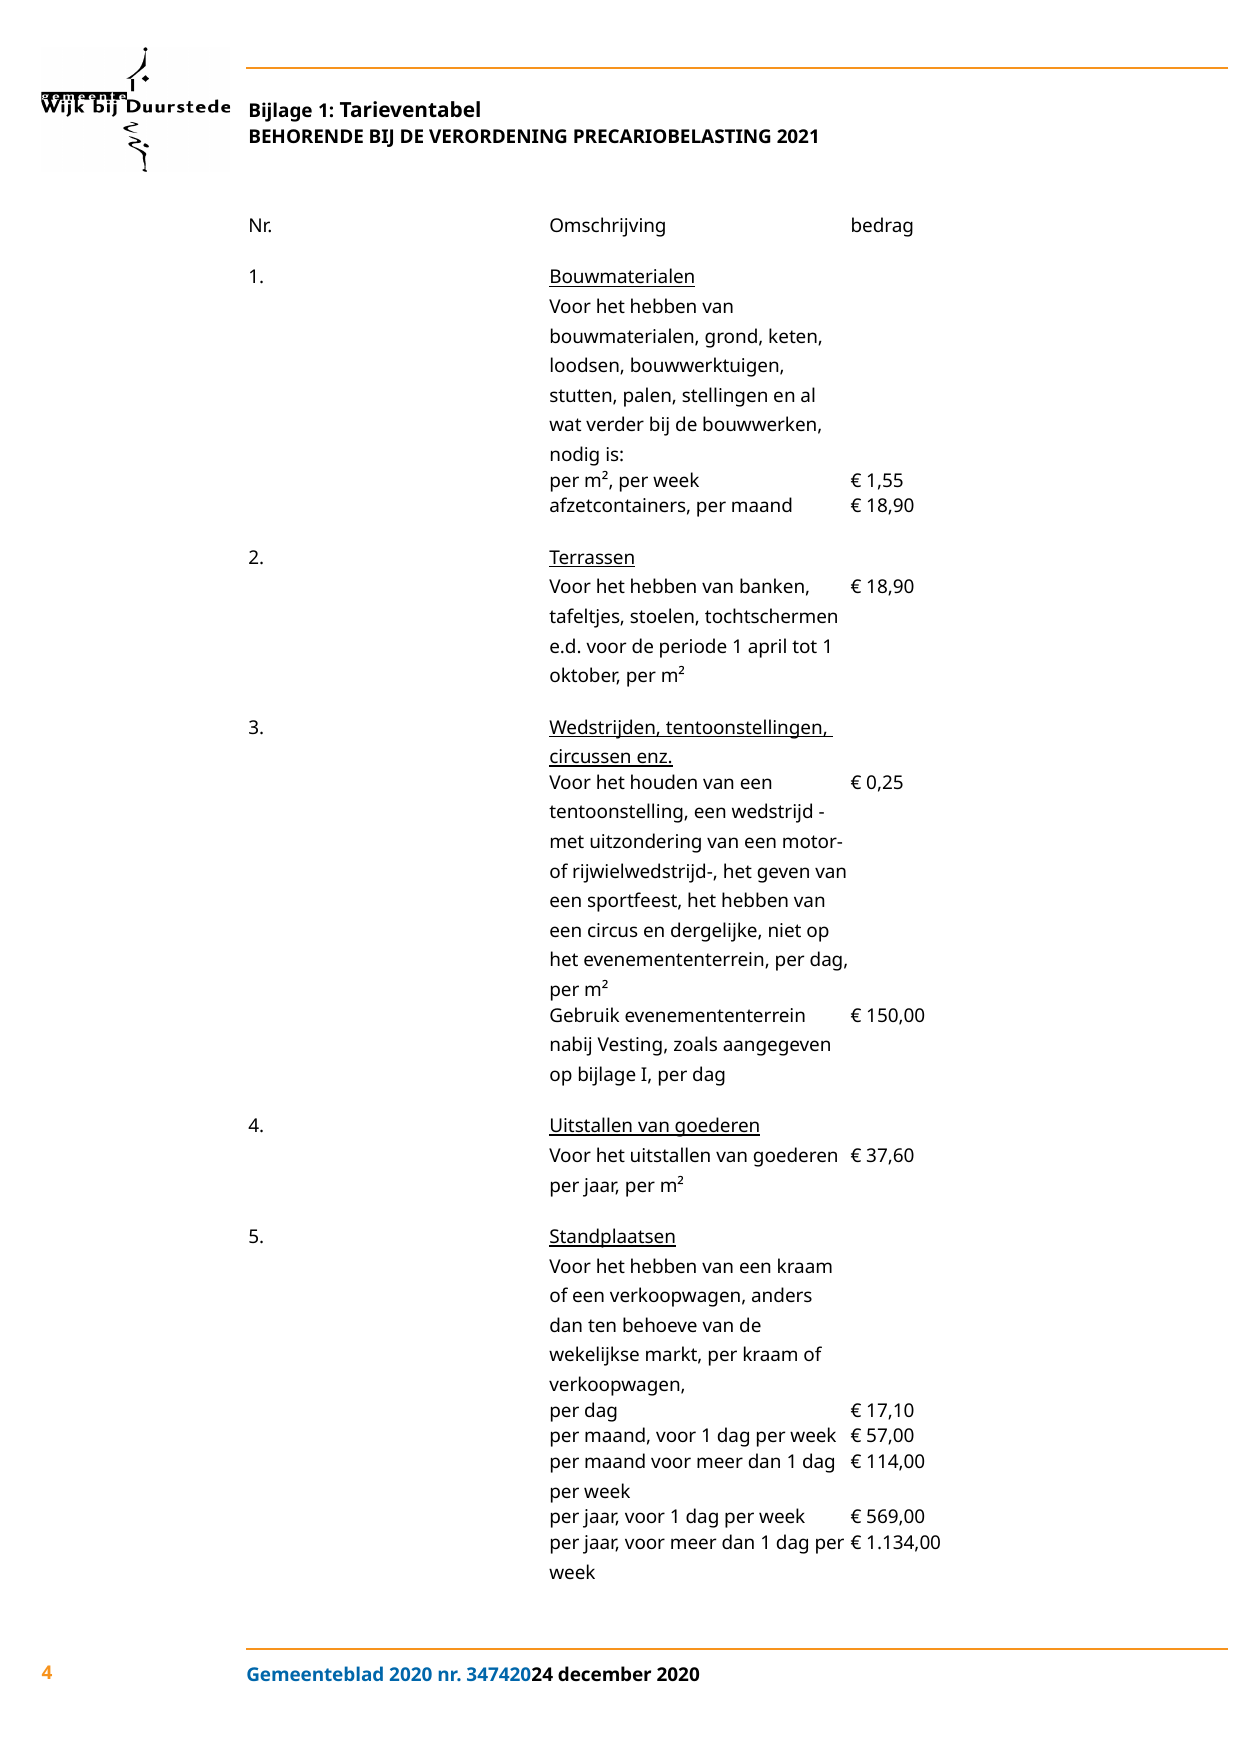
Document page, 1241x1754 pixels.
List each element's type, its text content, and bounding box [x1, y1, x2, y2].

table_cell [248, 1448, 549, 1504]
table_cell per jaar, voor 1 dag per week [549, 1504, 850, 1529]
table_cell [549, 238, 850, 264]
table_cell 2. [248, 544, 549, 688]
table_cell € 18,90 [850, 493, 1152, 518]
text BEHORENDE BIJ DE VERORDENING PRECARIOBELASTING 2021 [248, 123, 1152, 149]
table_cell € 1.134,00 [850, 1529, 1152, 1585]
table_cell [248, 1087, 549, 1113]
table_cell [248, 1504, 549, 1529]
table_cell € 37,60 [850, 1113, 1152, 1197]
table_cell afzetcontainers, per maand [549, 493, 850, 518]
table_cell [850, 1223, 1152, 1397]
table_cell € 569,00 [850, 1504, 1152, 1529]
table_cell Terrassen Voor het hebben van banken, tafeltjes, stoelen, tochtschermen e.d. voor de periode 1 april tot 1 oktober, per m² [549, 544, 850, 688]
table_cell [850, 518, 1152, 544]
table_cell [549, 518, 850, 544]
table_cell [850, 714, 1152, 769]
table_cell 5. [248, 1223, 549, 1397]
table_cell [850, 1198, 1152, 1223]
table_header bedrag [850, 212, 1152, 238]
table_cell per m², per week [549, 467, 850, 493]
table_cell € 114,00 [850, 1448, 1152, 1504]
table_cell per dag [549, 1397, 850, 1423]
table_cell [248, 1423, 549, 1448]
table_cell 4. [248, 1113, 549, 1197]
table_cell per maand voor meer dan 1 dag per week [549, 1448, 850, 1504]
table_cell € 18,90 [850, 544, 1152, 688]
table_cell [248, 1585, 549, 1610]
table_cell [248, 1002, 549, 1087]
text Bijlage 1: Tarieventabel [248, 95, 1152, 123]
table_cell Voor het houden van een tentoonstelling, een wedstrijd -met uitzondering van een motor- of rijwielwedstrijd-, het geven van een sportfeest, het hebben van een circus en dergelijke, niet op het evenemententerrein, per dag, per m² [549, 769, 850, 1002]
table_cell [850, 1585, 1152, 1610]
table_header Omschrijving [549, 212, 850, 238]
table_cell [248, 688, 549, 714]
table_cell 3. [248, 714, 549, 769]
table_cell € 0,25 [850, 769, 1152, 1002]
table_cell Gebruik evenemententerrein nabij Vesting, zoals aangegeven op bijlage I, per dag [549, 1002, 850, 1087]
table_cell Wedstrijden, tentoonstellingen, circussen enz. [549, 714, 850, 769]
table_cell [549, 1585, 850, 1610]
table_cell € 150,00 [850, 1002, 1152, 1087]
table_cell € 1,55 [850, 467, 1152, 493]
table_cell [549, 688, 850, 714]
table_cell [248, 1397, 549, 1423]
table_header Nr. [248, 212, 549, 238]
table_cell [850, 264, 1152, 467]
picture [41, 47, 231, 172]
table_cell [549, 1198, 850, 1223]
table_cell 1. [248, 264, 549, 467]
table_cell Uitstallen van goederen Voor het uitstallen van goederen per jaar, per m² [549, 1113, 850, 1197]
table_cell [248, 518, 549, 544]
table_cell € 57,00 [850, 1423, 1152, 1448]
table_cell [850, 238, 1152, 264]
table_cell [549, 1087, 850, 1113]
table_cell [248, 1198, 549, 1223]
table_cell [248, 493, 549, 518]
table_cell Standplaatsen Voor het hebben van een kraam of een verkoopwagen, anders dan ten behoeve van de wekelijkse markt, per kraam of verkoopwagen, [549, 1223, 850, 1397]
table_cell per maand, voor 1 dag per week [549, 1423, 850, 1448]
table_cell Bouwmaterialen Voor het hebben van bouwmaterialen, grond, keten, loodsen, bouwwerktuigen, stutten, palen, stellingen en al wat verder bij de bouwwerken, nodig is: [549, 264, 850, 467]
table_cell [248, 467, 549, 493]
table_cell [248, 1529, 549, 1585]
table_cell [248, 238, 549, 264]
table_cell [850, 1087, 1152, 1113]
table_cell [850, 688, 1152, 714]
table_cell € 17,10 [850, 1397, 1152, 1423]
table_cell per jaar, voor meer dan 1 dag per week [549, 1529, 850, 1585]
table_cell [248, 769, 549, 1002]
